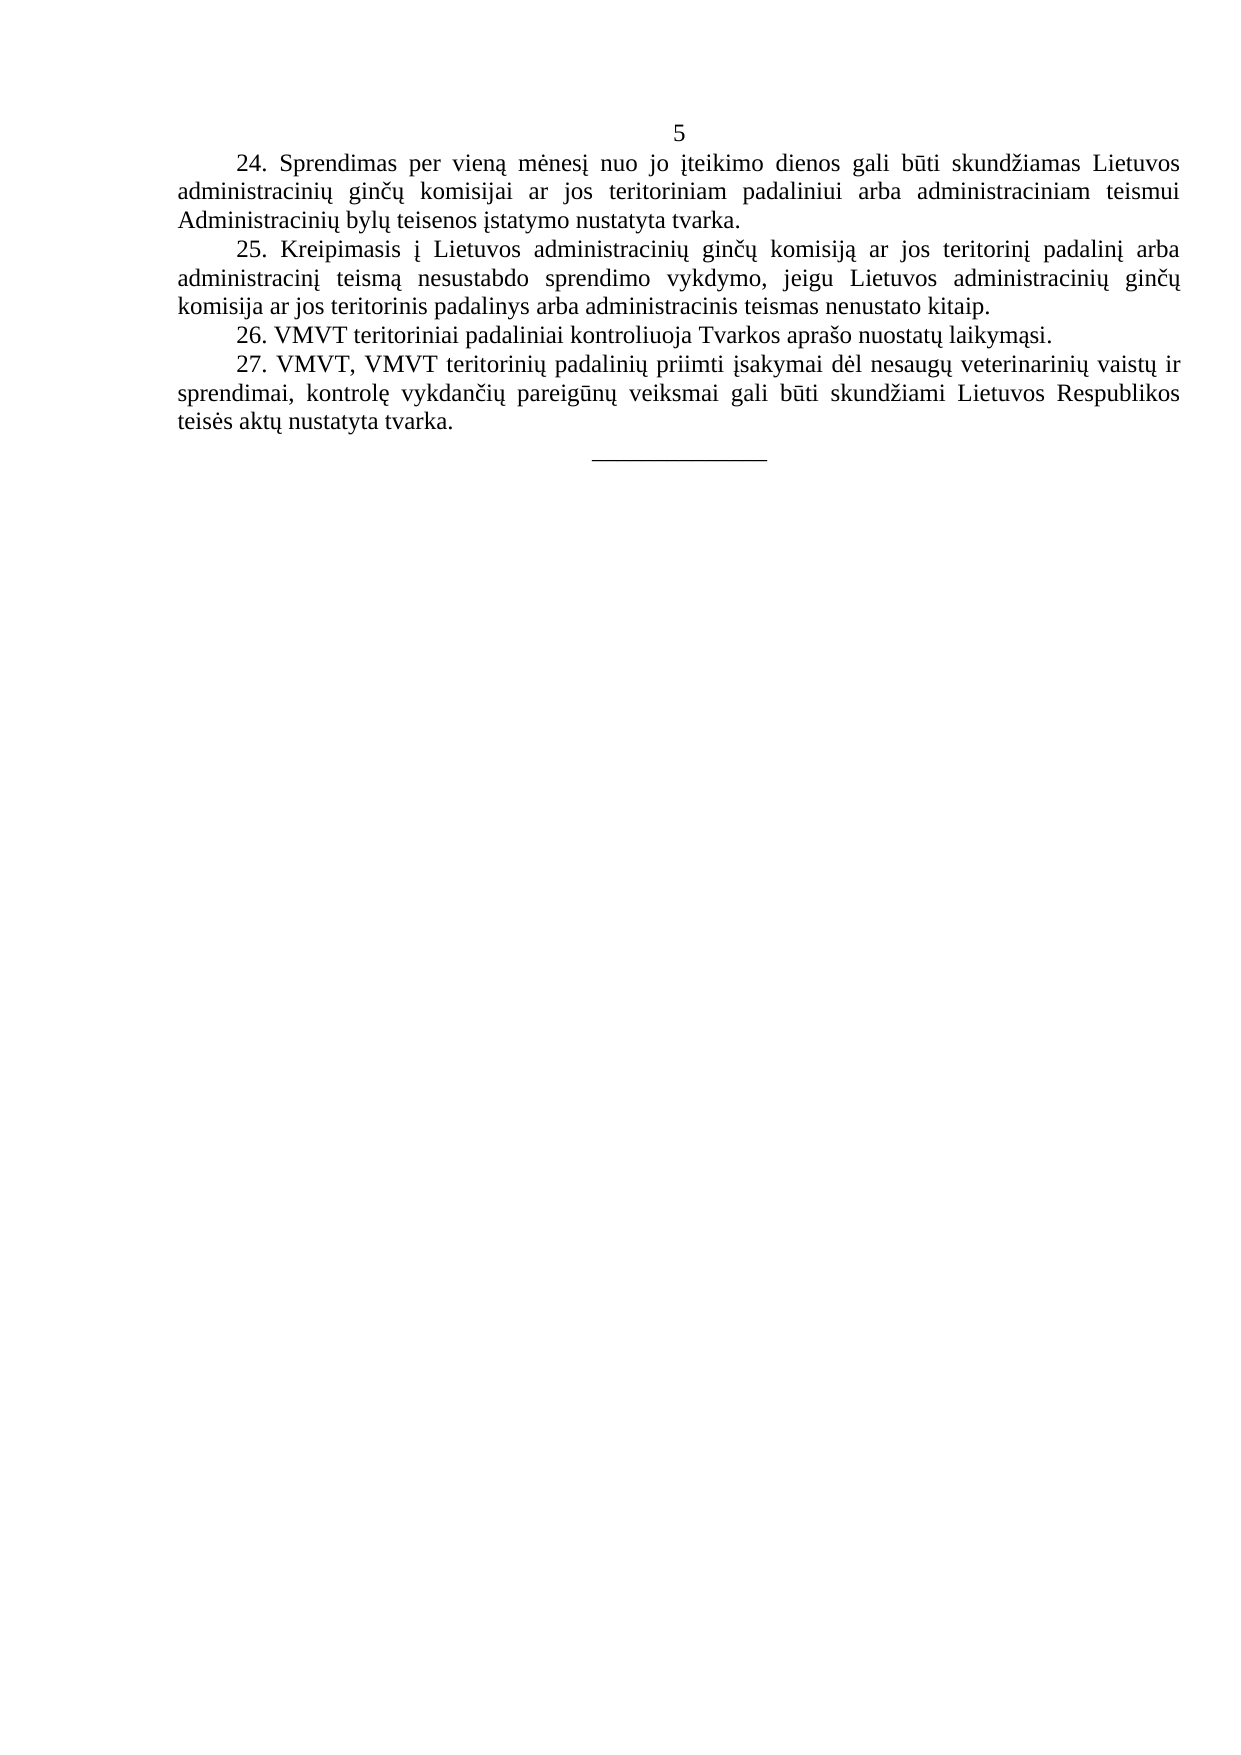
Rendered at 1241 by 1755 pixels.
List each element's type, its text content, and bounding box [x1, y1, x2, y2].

text 24. Sprendimas per vieną mėnesį nuo jo įteikimo dienos gali būti skundžiamas Lietuvos administracinių ginčų komisijai ar jos teritoriniam padaliniui arba administraciniam teismui Administracinių bylų teisenos įstatymo nustatyta tvarka. [177, 148, 1181, 234]
text 27. VMVT, VMVT teritorinių padalinių priimti įsakymai dėl nesaugų veterinarinių vaistų ir sprendimai, kontrolę vykdančių pareigūnų veiksmai gali būti skundžiami Lietuvos Respublikos teisės aktų nustatyta tvarka. [177, 349, 1181, 435]
text 26. VMVT teritoriniai padaliniai kontroliuoja Tvarkos aprašo nuostatų laikymąsi. [177, 320, 1181, 349]
text ______________ [177, 435, 1181, 464]
text 25. Kreipimasis į Lietuvos administracinių ginčų komisiją ar jos teritorinį padalinį arba administracinį teismą nesustabdo sprendimo vykdymo, jeigu Lietuvos administracinių ginčų komisija ar jos teritorinis padalinys arba administracinis teismas nenustato kitaip. [177, 234, 1181, 320]
